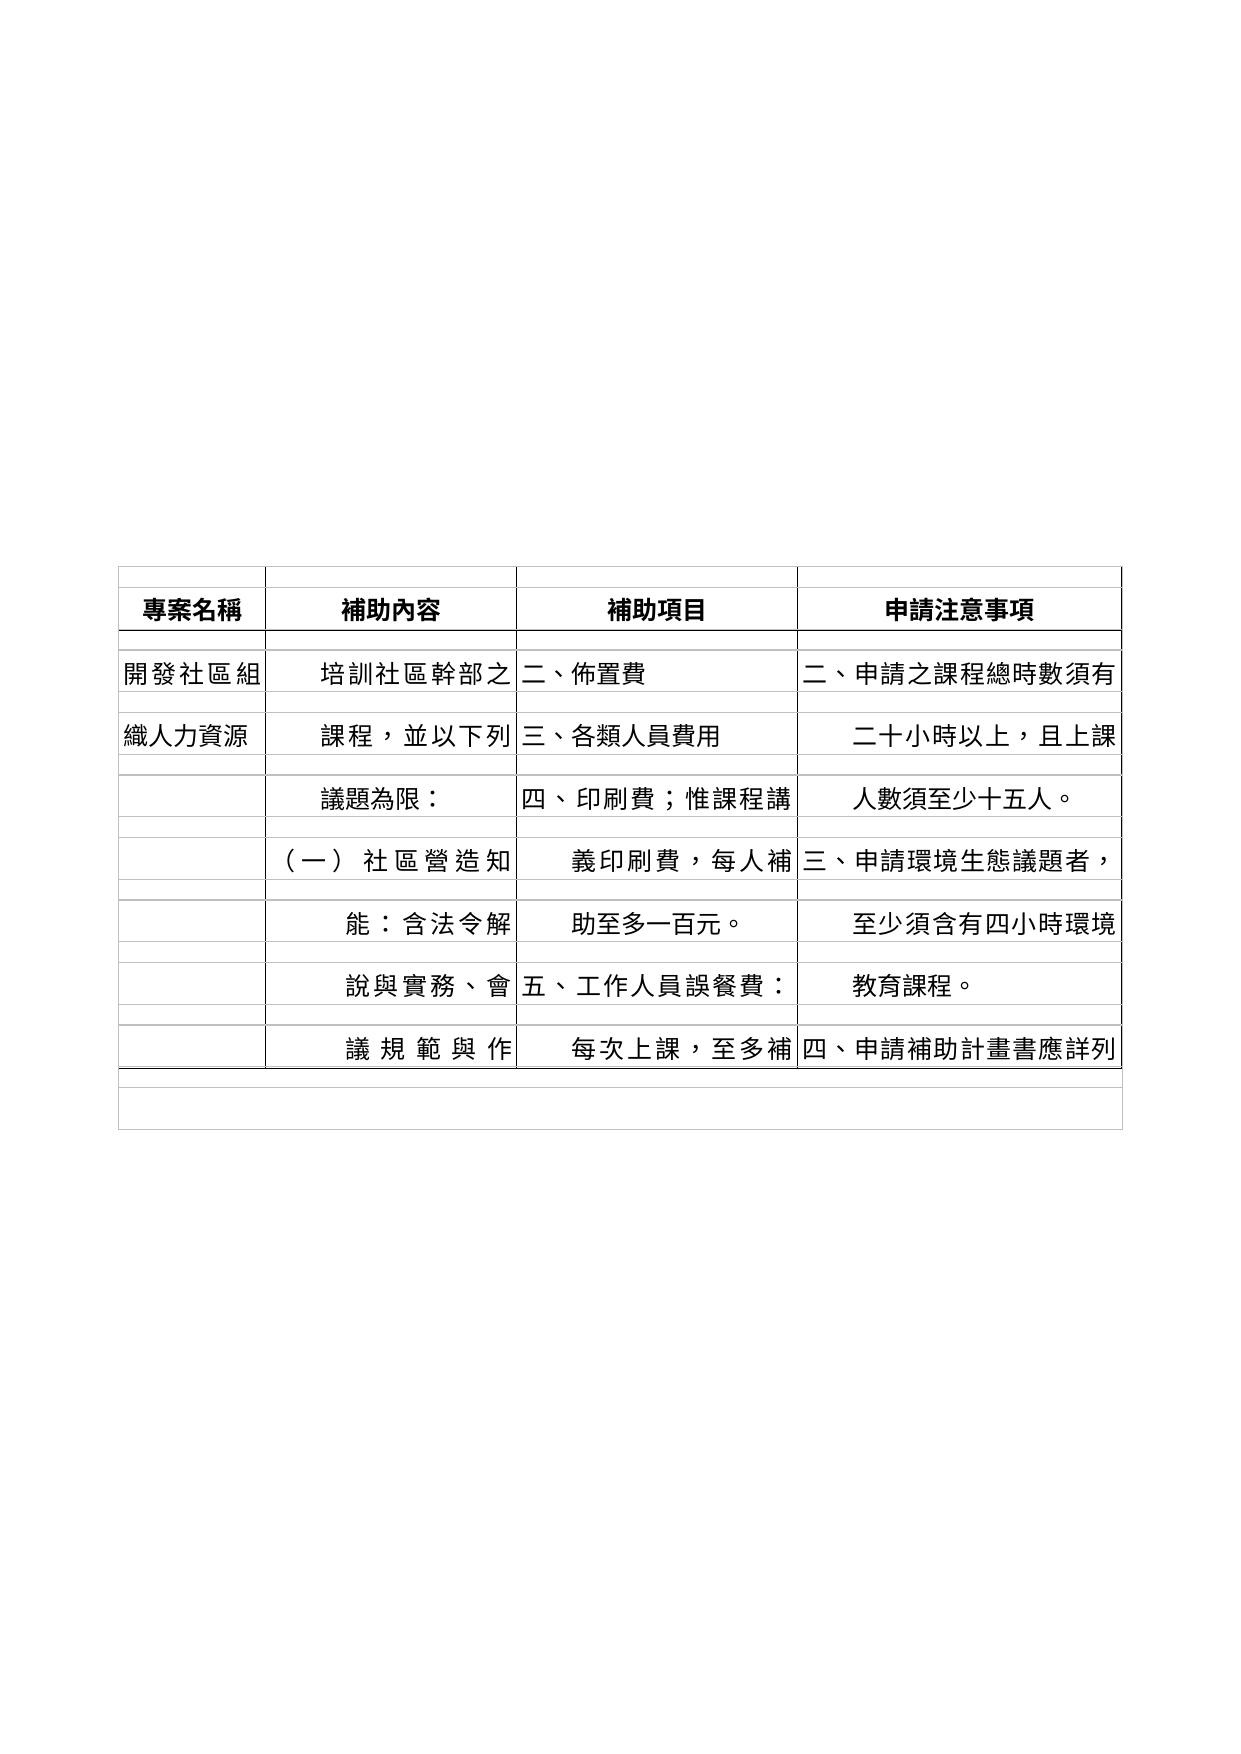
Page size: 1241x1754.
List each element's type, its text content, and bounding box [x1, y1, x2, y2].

table_header [517, 567, 797, 587]
table_cell [119, 631, 265, 649]
table_cell [517, 817, 797, 837]
table_cell [798, 755, 1121, 774]
table_cell 教育課程。 [798, 963, 1121, 1004]
table_header [119, 567, 265, 587]
table_cell 助至多一百元。 [517, 901, 797, 941]
table_cell 義印刷費，每人補 [517, 838, 797, 879]
table_cell 每次上課，至多補 [517, 1026, 797, 1066]
table_cell [119, 755, 265, 774]
table_cell [119, 838, 265, 879]
table_cell 課程，並以下列 [266, 713, 516, 754]
table_cell [798, 1005, 1121, 1024]
table_header 補助項目 [517, 588, 797, 629]
table_cell 開發社區組 [119, 651, 265, 691]
table_cell 培訓社區幹部之 [266, 651, 516, 691]
table_cell 三、申請環境生態議題者， [798, 838, 1121, 879]
table_cell 二、申請之課程總時數須有 [798, 651, 1121, 691]
table_cell [517, 880, 797, 899]
table_cell 說與實務、會 [266, 963, 516, 1004]
table_cell [517, 692, 797, 712]
table_cell [119, 963, 265, 1004]
table_cell [517, 942, 797, 962]
table_cell 二十小時以上，且上課 [798, 713, 1121, 754]
table_cell 二、佈置費 [517, 651, 797, 691]
table_cell 至少須含有四小時環境 [798, 901, 1121, 941]
table_header 申請注意事項 [798, 588, 1121, 629]
table_cell [798, 631, 1121, 649]
table_cell [119, 1026, 265, 1066]
table_cell [798, 692, 1121, 712]
table_cell 三、各類人員費用 [517, 713, 797, 754]
table_cell [517, 755, 797, 774]
table_header 專案名稱 [119, 588, 265, 629]
table_cell [119, 692, 265, 712]
table_cell [119, 776, 265, 816]
table_cell [517, 631, 797, 649]
table_header 補助內容 [266, 588, 516, 629]
table_cell 四、申請補助計畫書應詳列 [798, 1026, 1121, 1066]
table_cell [798, 880, 1121, 899]
table_cell 議規範與作 [266, 1026, 516, 1066]
table_cell （一）社區營造知 [266, 838, 516, 879]
table_cell 人數須至少十五人。 [798, 776, 1121, 816]
table_cell [119, 942, 265, 962]
table_cell [798, 817, 1121, 837]
table_cell [119, 880, 265, 899]
table_cell 四、印刷費；惟課程講 [517, 776, 797, 816]
table_header [798, 567, 1121, 587]
table_cell 五、工作人員誤餐費： [517, 963, 797, 1004]
table_cell [119, 1005, 265, 1024]
table_cell [798, 942, 1121, 962]
table_cell 織人力資源 [119, 713, 265, 754]
table_cell 能：含法令解 [266, 901, 516, 941]
table_cell [119, 817, 265, 837]
table_cell 議題為限： [266, 776, 516, 816]
table_cell [517, 1005, 797, 1024]
table_cell [119, 901, 265, 941]
table_header [266, 567, 516, 587]
